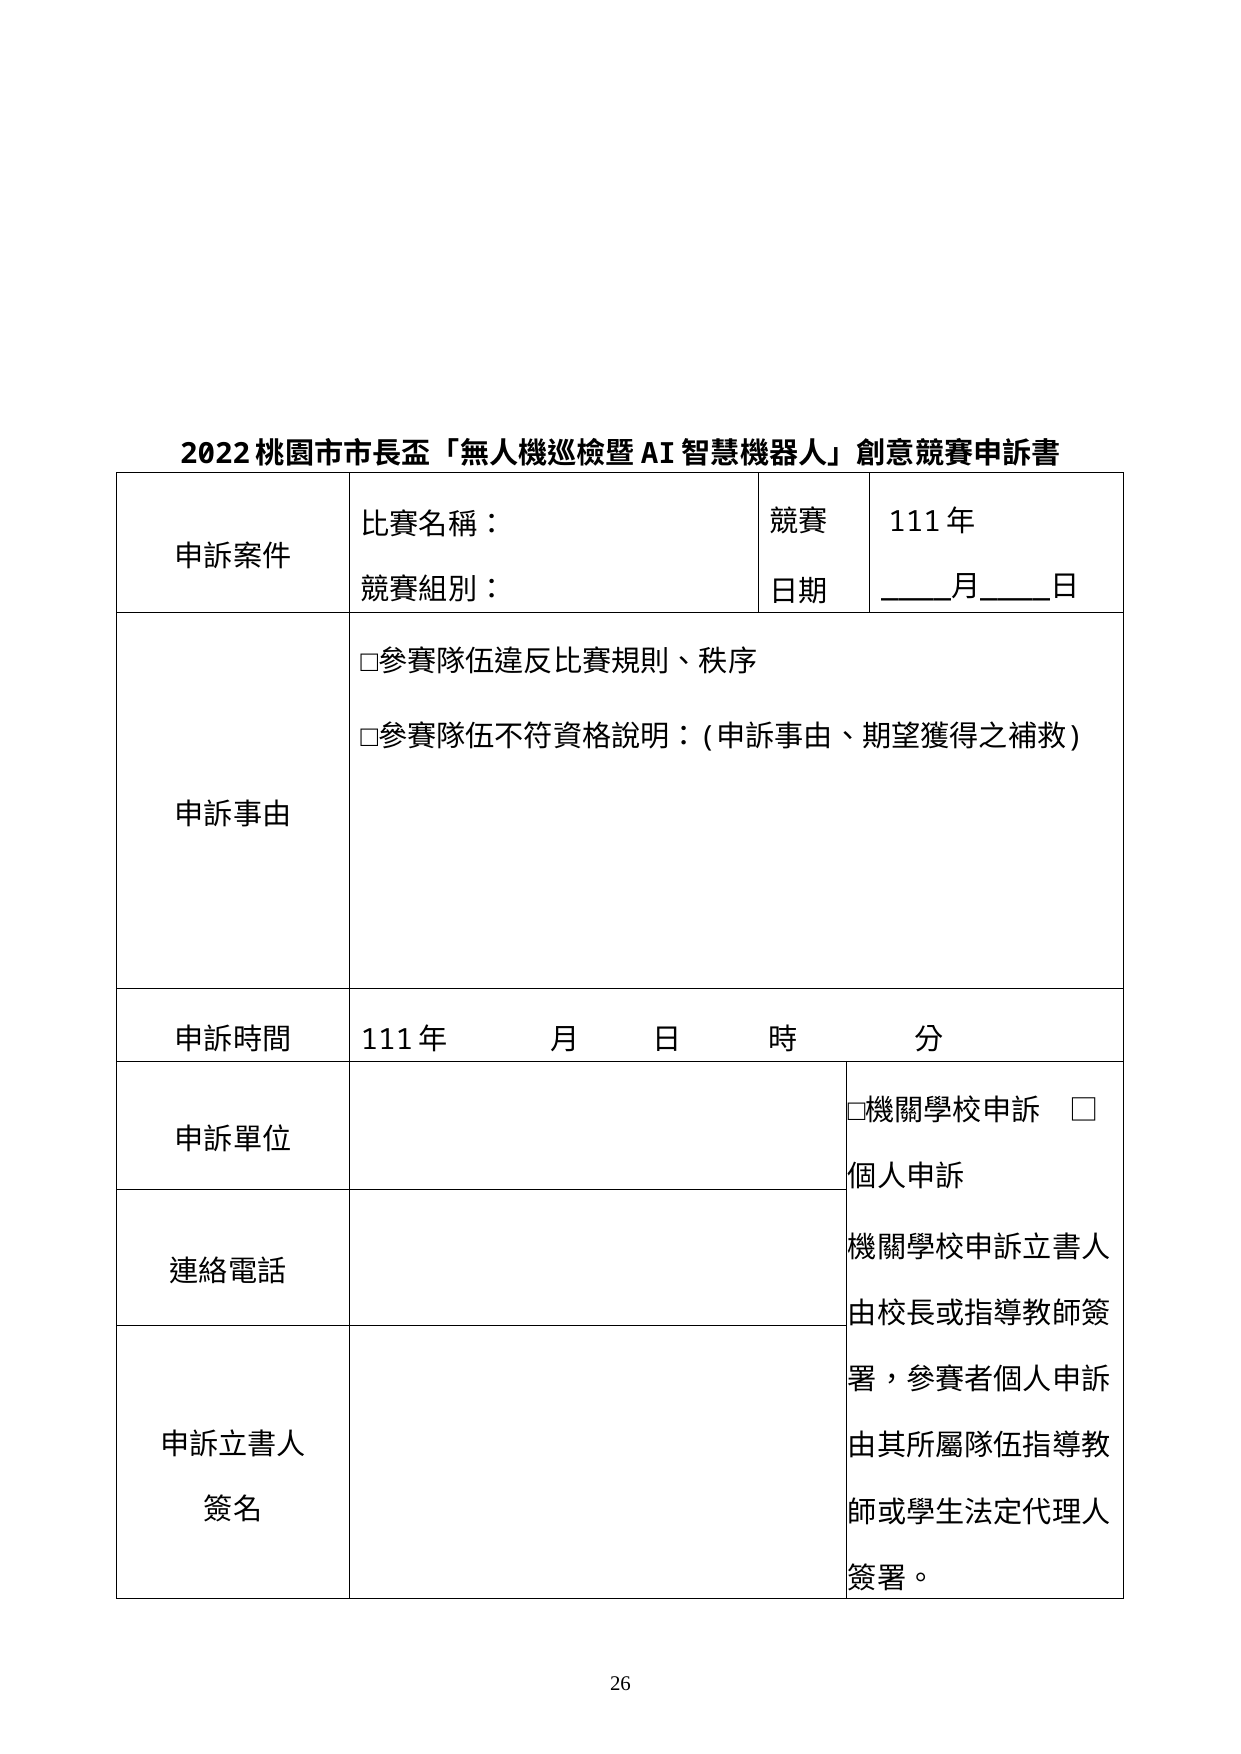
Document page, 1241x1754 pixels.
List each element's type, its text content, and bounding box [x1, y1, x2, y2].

table_header 競賽 日期 [759, 473, 869, 612]
table_cell □參賽隊伍違反比賽規則、秩序 □參賽隊伍不符資格說明：(申訴事由、期望獲得之補救) [350, 613, 1123, 987]
table_cell [350, 1326, 846, 1598]
table_cell 申訴時間 [117, 989, 349, 1061]
table_header 111年 ____月____日 [870, 473, 1123, 612]
table_cell 申訴立書人 簽名 [117, 1326, 349, 1598]
table_header 申訴案件 [117, 473, 349, 612]
table_cell [350, 1062, 846, 1188]
table_cell 申訴單位 [117, 1062, 349, 1188]
table_cell □機關學校申訴 □個人申訴 機關學校申訴立書人由校長或指導教師簽署，參賽者個人申訴由其所屬隊伍指導教師或學生法定代理人簽署。 [847, 1062, 1123, 1598]
table_cell 申訴事由 [117, 613, 349, 987]
table_cell 連絡電話 [117, 1190, 349, 1325]
table_header 比賽名稱： 競賽組別： [350, 473, 758, 612]
table_cell 111年 月 日 時 分 [350, 989, 1123, 1061]
text 2022桃園市市長盃「無人機巡檢暨AI智慧機器人」創意競賽申訴書 [75, 409, 1165, 472]
table_cell [350, 1190, 846, 1325]
